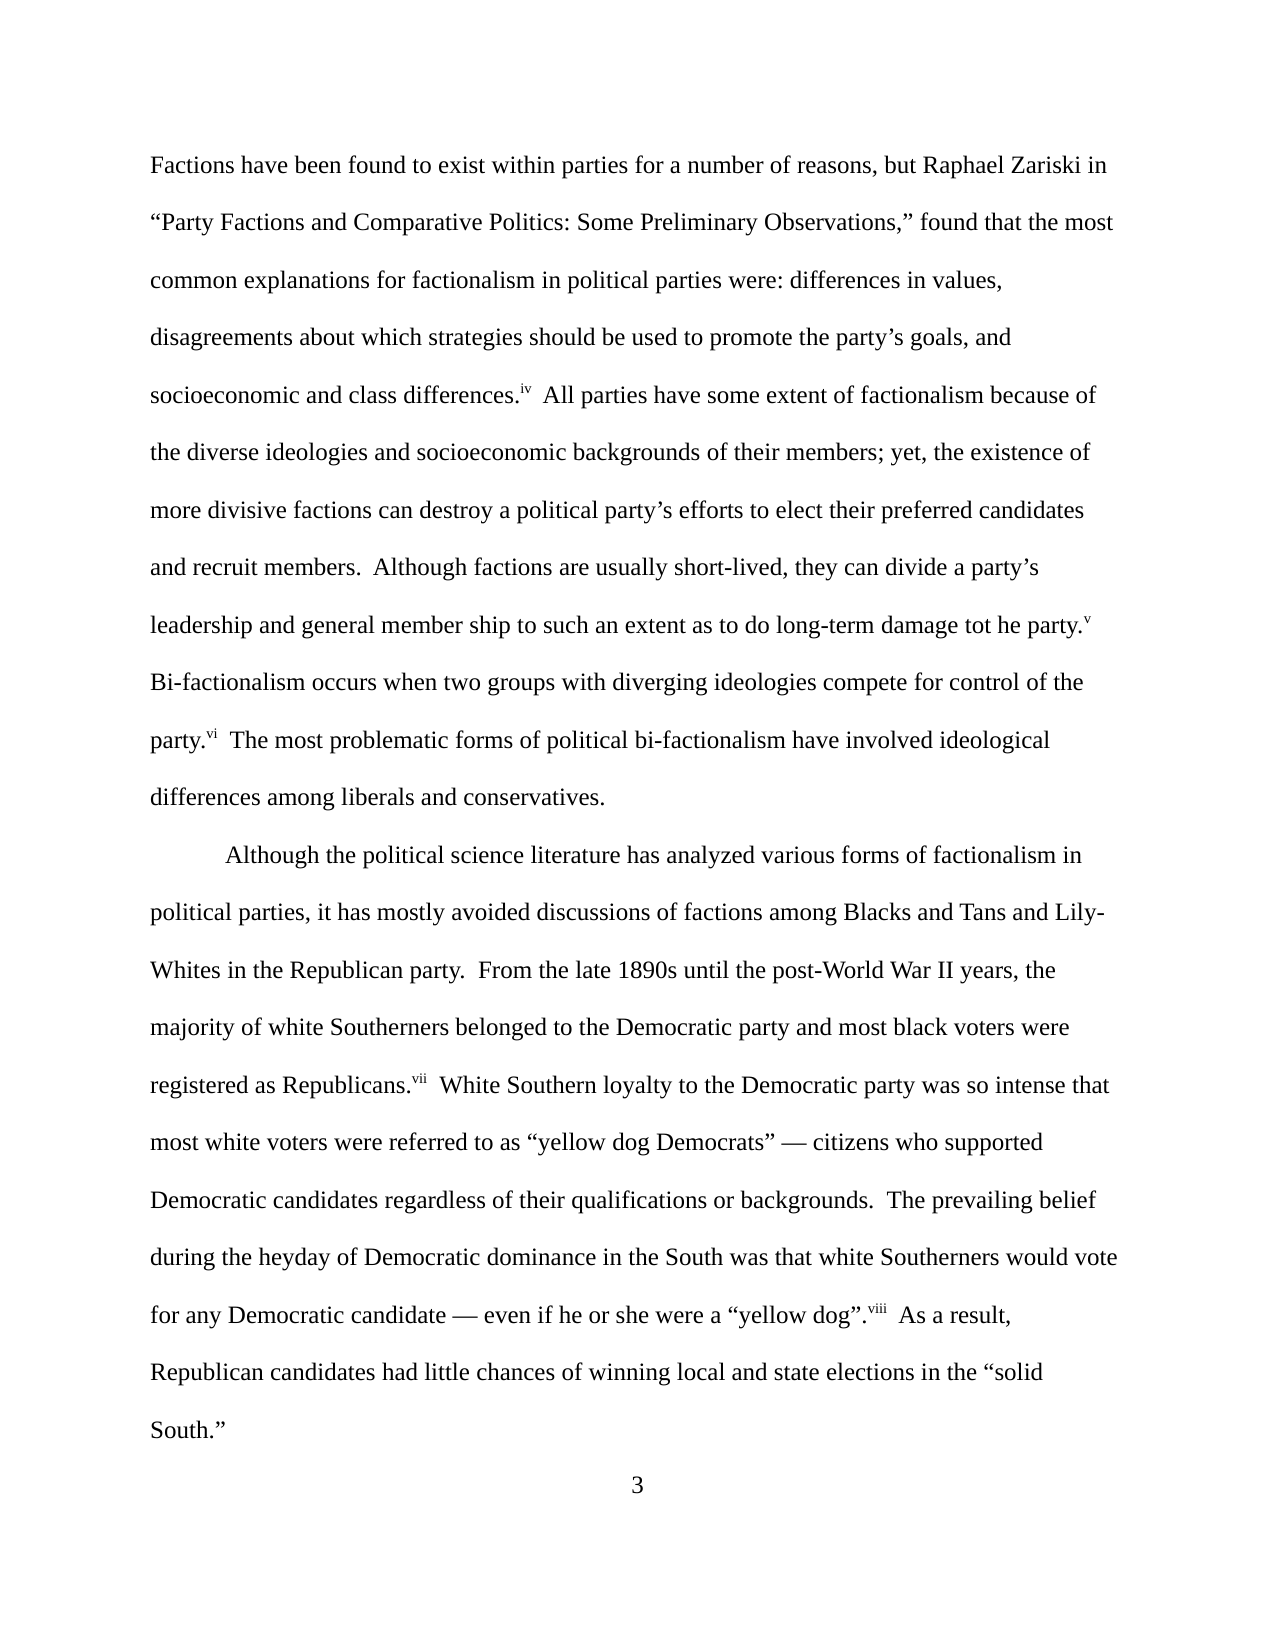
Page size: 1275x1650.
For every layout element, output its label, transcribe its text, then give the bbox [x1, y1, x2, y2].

text Factions have been found to exist within parties for a number of reasons, but Raphael Zariski in “Party Factions and Comparative Politics: Some Preliminary Observations,” found that the most common explanations for factionalism in political parties were: differences in values, disagreements about which strategies should be used to promote the party’s goals, and socioeconomic and class differences. All parties have some extent of factionalism because of the diverse ideologies and socioeconomic backgrounds of their members; yet, the existence of more divisive factions can destroy a political party’s efforts to elect their preferred candidates and recruit members. Although factions are usually short-lived, they can divide a party’s leadership and general member ship to such an extent as to do long-term damage tot he party. Bi-factionalism occurs when two groups with diverging ideologies compete for control of the party. The most problematic forms of political bi-factionalism have involved ideological differences among liberals and conservatives. [150, 150, 1125, 811]
text Although the political science literature has analyzed various forms of factionalism in political parties, it has mostly avoided discussions of factions among Blacks and Tans and Lily-Whites in the Republican party. From the late 1890s until the post-World War II years, the majority of white Southerners belonged to the Democratic party and most black voters were registered as Republicans. White Southern loyalty to the Democratic party was so intense that most white voters were referred to as “yellow dog Democrats” — citizens who supported Democratic candidates regardless of their qualifications or backgrounds. The prevailing belief during the heyday of Democratic dominance in the South was that white Southerners would vote for any Democratic candidate — even if he or she were a “yellow dog”. As a result, Republican candidates had little chances of winning local and state elections in the “solid South.” [150, 840, 1125, 1444]
